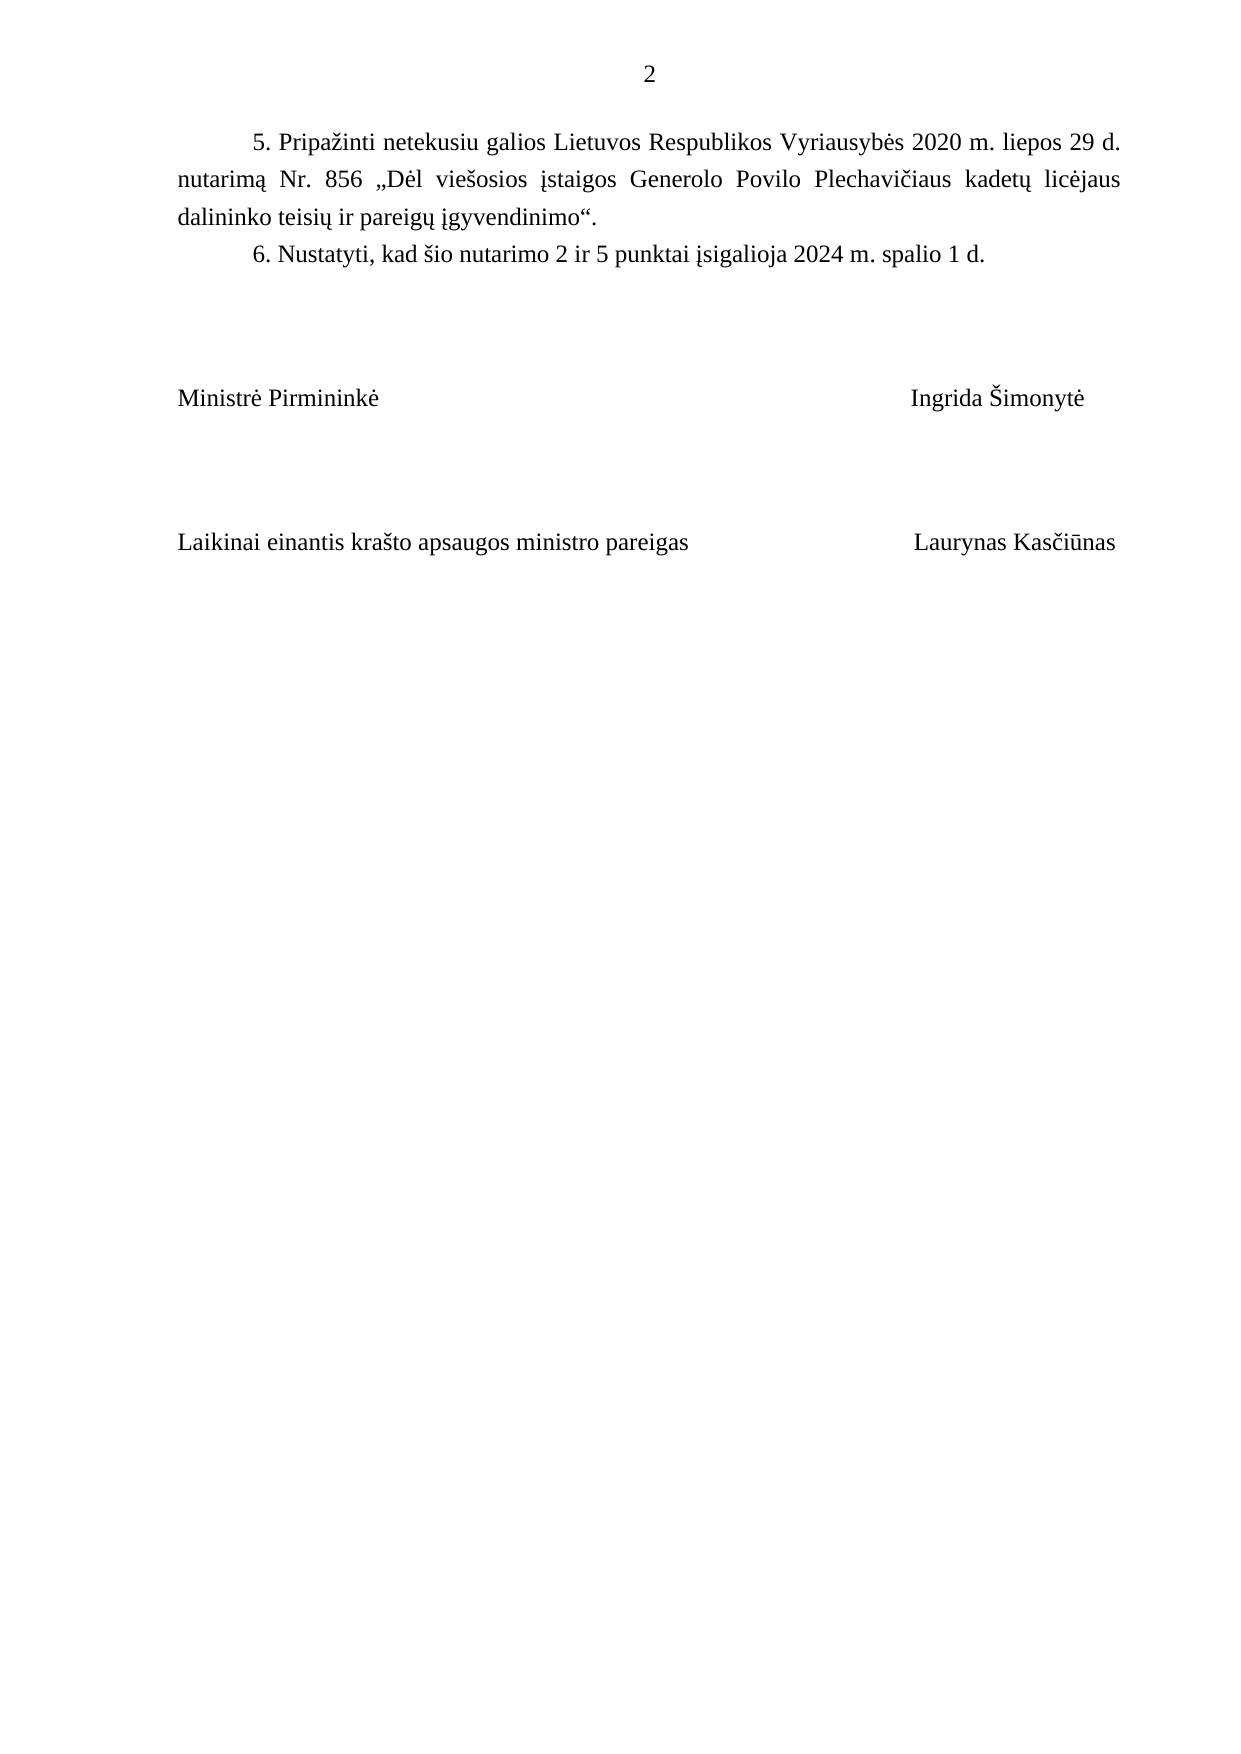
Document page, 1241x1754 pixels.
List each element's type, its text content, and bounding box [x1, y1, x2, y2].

text 6. Nustatyti, kad šio nutarimo 2 ir 5 punktai įsigalioja 2024 m. spalio 1 d. [177, 231, 1122, 268]
text 5. Pripažinti netekusiu galios Lietuvos Respublikos Vyriausybės 2020 m. liepos 29 d. nutarimą Nr. 856 „Dėl viešosios įstaigos Generolo Povilo Plechavičiaus kadetų licėjaus dalininko teisių ir pareigų įgyvendinimo“. [177, 118, 1122, 231]
text Ministrė Pirmininkė Ingrida Šimonytė [177, 383, 1122, 441]
text Laikinai einantis krašto apsaugos ministro pareigas Laurynas Kasčiūnas [177, 527, 1122, 556]
